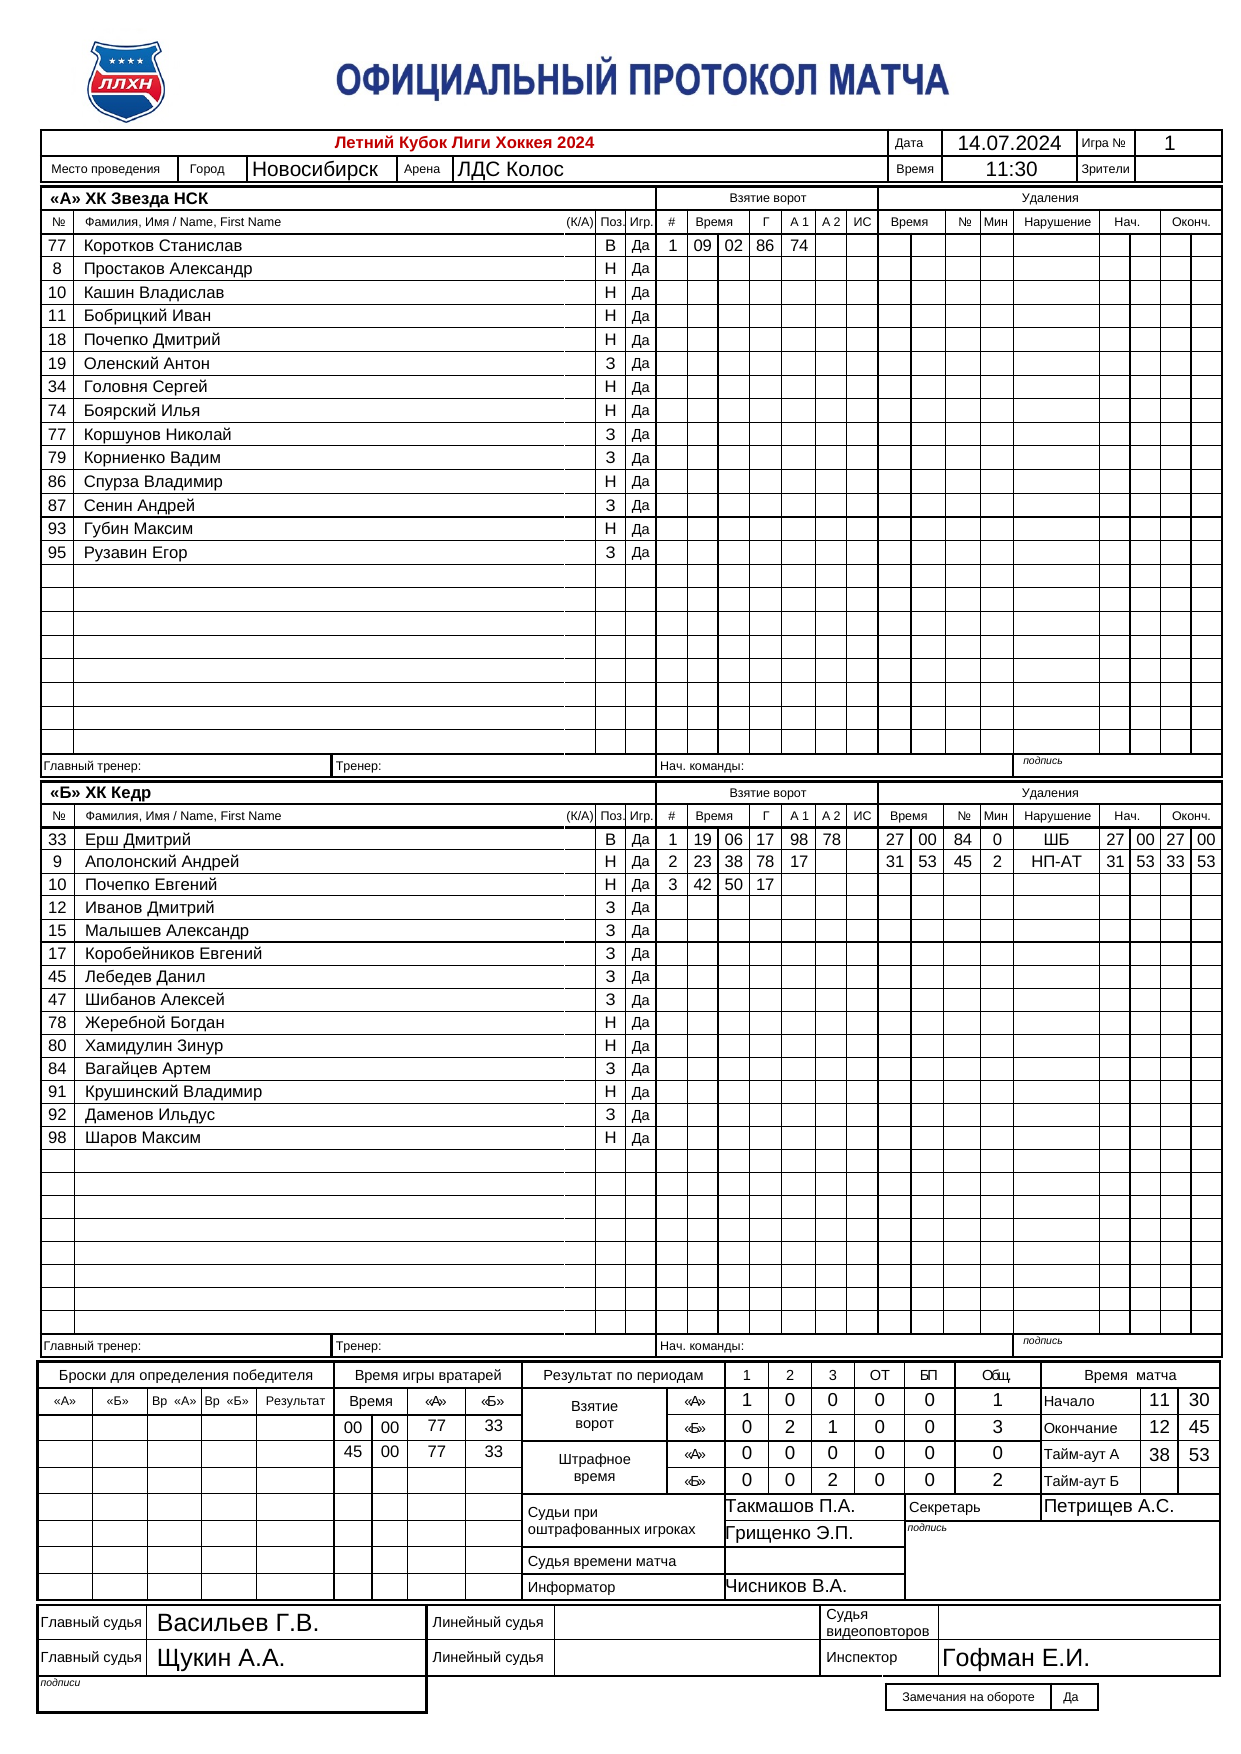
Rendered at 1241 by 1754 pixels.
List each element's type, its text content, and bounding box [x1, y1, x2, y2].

table_cell 0 [905, 1389, 954, 1413]
table_cell [847, 305, 877, 327]
table_cell [1014, 470, 1099, 493]
table_cell [657, 1288, 687, 1310]
table_cell [912, 612, 945, 634]
table_cell [1192, 659, 1221, 682]
table_cell [657, 1265, 687, 1287]
table_cell [719, 707, 749, 729]
table_cell [1100, 1127, 1129, 1149]
table_cell [782, 707, 815, 729]
table_cell [1161, 1081, 1190, 1103]
table_cell [373, 1468, 407, 1493]
table_cell [1192, 874, 1221, 895]
table_cell [1014, 612, 1099, 634]
table_cell 09 [688, 235, 717, 256]
table_cell подпись [906, 1522, 1219, 1599]
table_cell [946, 730, 980, 753]
table_cell [912, 1035, 943, 1057]
table_cell [879, 896, 910, 918]
table_cell [596, 1196, 625, 1218]
table_cell 0 [905, 1468, 954, 1493]
table_cell Грищенко Э.П. [726, 1521, 904, 1546]
table_cell [1100, 328, 1129, 351]
table_cell [879, 1265, 910, 1287]
table_cell Оленский Антон [74, 352, 564, 374]
table_cell [657, 541, 687, 564]
table_cell [912, 565, 945, 587]
table_cell Результат [257, 1389, 333, 1413]
table_cell 17 [750, 829, 781, 849]
table_cell Губин Максим [74, 518, 564, 540]
table_cell 06 [719, 829, 749, 849]
table_cell [981, 920, 1013, 941]
table_cell [1014, 730, 1099, 753]
table_cell [981, 446, 1013, 469]
table_cell [428, 1677, 882, 1711]
table_cell [750, 257, 781, 280]
table_cell [1100, 281, 1129, 303]
table_cell [688, 730, 717, 753]
table_cell [1100, 1150, 1129, 1172]
table_cell [816, 920, 846, 941]
table_cell 93 [42, 518, 73, 540]
table_cell 45 [335, 1441, 371, 1467]
table_cell [816, 707, 846, 729]
table_cell [657, 683, 687, 706]
table_cell [1100, 943, 1129, 964]
table_cell [1131, 518, 1160, 540]
table_cell В [596, 829, 625, 849]
table_cell Вр «А» [148, 1389, 201, 1413]
table_cell [688, 896, 717, 918]
table_cell 38 [1141, 1441, 1177, 1467]
table_cell [1014, 565, 1099, 587]
table_cell [750, 1081, 781, 1103]
table_cell [847, 446, 877, 469]
table_cell [42, 1311, 74, 1333]
table_cell [565, 541, 595, 564]
table_cell [373, 1521, 407, 1546]
table_cell [1014, 1035, 1099, 1057]
table_cell [912, 376, 945, 398]
table_cell Да [626, 1081, 655, 1103]
table_cell [93, 1441, 147, 1467]
table_cell [946, 683, 980, 706]
table_cell 00 [1192, 829, 1221, 849]
table_cell [688, 399, 717, 422]
table_cell [912, 257, 945, 280]
table_cell [74, 659, 564, 682]
table_cell [657, 352, 687, 374]
table_cell [981, 612, 1013, 634]
table_cell [1192, 588, 1221, 611]
table_cell [946, 659, 980, 682]
table_cell [879, 1288, 910, 1310]
table_cell [946, 541, 980, 564]
table_cell [946, 446, 980, 469]
table_cell 0 [726, 1415, 768, 1440]
table_cell [782, 943, 815, 964]
table_cell [912, 683, 945, 706]
table_cell [782, 328, 815, 351]
table_cell Поз. [596, 805, 625, 826]
table_cell [750, 1242, 781, 1264]
table_cell [981, 352, 1013, 374]
table_cell [408, 1494, 465, 1520]
table_cell [1192, 305, 1221, 327]
table_cell [782, 494, 815, 516]
table_cell [565, 328, 595, 351]
table_cell [1014, 1288, 1099, 1310]
table_cell [565, 989, 595, 1011]
table_cell [1014, 399, 1099, 422]
table_cell [912, 874, 943, 895]
table_cell [719, 352, 749, 374]
table_cell [847, 470, 877, 493]
table_cell Да [626, 257, 655, 280]
table_cell [782, 1288, 815, 1310]
table_cell [626, 1265, 655, 1287]
table_cell 1 [812, 1415, 854, 1440]
table_cell [719, 636, 749, 658]
table_cell 80 [42, 1035, 74, 1057]
table_cell [719, 1311, 749, 1333]
table_cell [912, 920, 943, 941]
table_cell [981, 1150, 1013, 1172]
table_cell [1131, 612, 1160, 634]
table_cell [782, 1196, 815, 1218]
table_cell [1161, 518, 1190, 540]
table_cell [1131, 352, 1160, 374]
table_cell [981, 1012, 1013, 1033]
table_cell [1131, 423, 1160, 445]
table_cell [596, 1288, 625, 1310]
table_header 2 [769, 1363, 811, 1387]
table_cell [816, 352, 846, 374]
table_cell [912, 1127, 943, 1149]
table_cell [1100, 1058, 1129, 1079]
table_cell [782, 1242, 815, 1264]
table_cell [816, 612, 846, 634]
table_cell № [944, 805, 980, 826]
table_cell № [42, 805, 74, 826]
table_cell [1192, 446, 1221, 469]
table_header 3 [812, 1363, 854, 1387]
table_cell [39, 1521, 92, 1546]
table_header Да [1052, 1685, 1097, 1709]
table_cell [657, 1219, 687, 1241]
table_cell [879, 707, 910, 729]
table_cell [946, 352, 980, 374]
table_cell [202, 1416, 256, 1440]
table_cell [1131, 659, 1160, 682]
table_cell Время [889, 157, 941, 181]
table_cell [719, 730, 749, 753]
table_cell [74, 707, 564, 729]
table_cell № [946, 211, 980, 233]
table_cell [847, 707, 877, 729]
table_cell [879, 565, 910, 587]
table_cell [657, 1104, 687, 1126]
table_cell [912, 494, 945, 516]
table_cell [816, 850, 846, 872]
table_cell [1131, 399, 1160, 422]
table_header «А» ХК Звезда НСК [42, 188, 655, 209]
table_cell [816, 494, 846, 516]
table_cell [912, 1104, 943, 1126]
table_cell [782, 612, 815, 634]
table_cell [1014, 683, 1099, 706]
table_cell [816, 1012, 846, 1033]
table_cell [1192, 352, 1221, 374]
table_cell Кашин Владислав [74, 281, 564, 303]
table_cell [688, 281, 717, 303]
table_cell [750, 1173, 781, 1195]
table_cell [1161, 1012, 1190, 1033]
table_cell Линейный судья [428, 1606, 554, 1639]
table_cell [1014, 541, 1099, 564]
table_cell Время [879, 211, 945, 233]
table_cell [1014, 446, 1099, 469]
table_cell [657, 281, 687, 303]
table_cell [879, 966, 910, 987]
table_cell [596, 1150, 625, 1172]
table_cell [626, 730, 655, 753]
table_cell [1100, 1081, 1129, 1103]
table_cell [912, 1242, 943, 1264]
table_cell [1192, 470, 1221, 493]
table_cell [912, 518, 945, 540]
table_cell Главный судья [39, 1640, 146, 1675]
table_cell [847, 1012, 877, 1033]
table_cell Да [626, 850, 655, 872]
table_cell «Б » [466, 1389, 521, 1413]
table_header Результат по периодам [523, 1363, 724, 1387]
table_cell [816, 1219, 846, 1241]
table_cell [944, 1150, 980, 1172]
table_cell [816, 257, 846, 280]
table_cell 1 [657, 829, 687, 849]
table_cell [1161, 683, 1190, 706]
table_cell 15 [42, 920, 74, 941]
table_cell [1131, 1311, 1160, 1333]
table_cell [946, 636, 980, 658]
table_cell [75, 1311, 564, 1333]
table_cell [946, 588, 980, 611]
table_header «Б» ХК Кедр [42, 783, 655, 803]
table_cell Время [335, 1389, 407, 1413]
table_cell [1161, 1196, 1190, 1218]
table_cell [719, 1242, 749, 1264]
table_cell [719, 376, 749, 398]
table_cell [879, 1081, 910, 1103]
table_cell [719, 588, 749, 611]
table_cell 10 [42, 281, 73, 303]
table_cell [816, 636, 846, 658]
table_cell [750, 328, 781, 351]
table_cell [946, 494, 980, 516]
table_cell [912, 636, 945, 658]
table_cell Корниенко Вадим [74, 446, 564, 469]
table_cell [565, 683, 595, 706]
table_cell [42, 565, 73, 587]
table_cell [565, 1196, 595, 1218]
table_cell [719, 281, 749, 303]
table_cell [1131, 730, 1160, 753]
table_cell [816, 446, 846, 469]
table_cell [847, 1242, 877, 1264]
table_cell [373, 1574, 407, 1599]
table_cell [565, 423, 595, 445]
table_cell [847, 494, 877, 516]
table_cell 11 [42, 305, 73, 327]
table_cell [1161, 920, 1190, 941]
table_cell 78 [42, 1012, 74, 1033]
table_cell [42, 636, 73, 658]
table_cell Сенин Андрей [74, 494, 564, 516]
table_cell 0 [769, 1442, 811, 1467]
table_cell 0 [905, 1442, 954, 1467]
table_cell подпись [1014, 1335, 1221, 1356]
table_cell [750, 399, 781, 422]
table_cell [879, 1127, 910, 1149]
table_cell [750, 565, 781, 587]
table_cell Нач. [1100, 211, 1160, 233]
table_cell [657, 1081, 687, 1103]
table_cell [257, 1521, 333, 1546]
table_cell [981, 943, 1013, 964]
table_cell [944, 1242, 980, 1264]
table_cell 53 [912, 850, 943, 872]
table_cell [750, 636, 781, 658]
table_cell [750, 1035, 781, 1057]
table_cell [1100, 1288, 1129, 1310]
table_cell 47 [42, 989, 74, 1011]
table_header Время матча [1042, 1363, 1219, 1387]
table_cell [981, 257, 1013, 280]
table_cell [565, 1150, 595, 1172]
table_cell Рузавин Егор [74, 541, 564, 564]
table_cell [1161, 707, 1190, 729]
table_cell [688, 659, 717, 682]
table_cell [657, 707, 687, 729]
table_cell [912, 541, 945, 564]
table_cell [1192, 1104, 1221, 1126]
table_cell [1014, 707, 1099, 729]
table_cell [782, 1035, 815, 1057]
table_cell [565, 920, 595, 941]
table_cell Н [596, 281, 625, 303]
table_cell [1014, 920, 1099, 941]
table_cell [688, 1196, 717, 1218]
table_cell [847, 896, 877, 918]
table_cell Да [626, 1058, 655, 1079]
table_cell [688, 1104, 717, 1126]
table_cell [816, 683, 846, 706]
table_cell 53 [1192, 850, 1221, 872]
table_cell Да [626, 494, 655, 516]
table_cell [565, 730, 595, 753]
table_cell [688, 989, 717, 1011]
table_cell [1161, 1058, 1190, 1079]
table_cell [1161, 636, 1190, 658]
table_cell [688, 376, 717, 398]
table_cell [912, 1081, 943, 1103]
table_cell Коротков Станислав [74, 235, 564, 256]
table_cell [750, 966, 781, 987]
table_cell [847, 541, 877, 564]
table_cell [1014, 352, 1099, 374]
table_cell [782, 1219, 815, 1241]
table_cell 0 [812, 1442, 854, 1467]
table_cell [75, 1265, 564, 1287]
table_cell [946, 399, 980, 422]
table_cell Чисников В.А. [726, 1575, 904, 1599]
table_cell [335, 1521, 371, 1546]
table_cell [408, 1574, 465, 1599]
table_cell [42, 612, 73, 634]
table_cell [657, 1150, 687, 1172]
table_cell [1161, 1311, 1190, 1333]
table_cell [335, 1574, 371, 1599]
table_cell [1192, 1196, 1221, 1218]
table_cell [782, 281, 815, 303]
table_cell [782, 659, 815, 682]
table_cell [1192, 1127, 1221, 1149]
table_header Замечания на обороте [887, 1685, 1050, 1709]
table_cell 77 [408, 1441, 465, 1467]
table_cell Васильев Г.В. [147, 1606, 425, 1639]
table_cell [782, 683, 815, 706]
table_cell 17 [750, 874, 781, 895]
table_cell [1131, 683, 1160, 706]
table_cell [1161, 541, 1190, 564]
table_cell [555, 1606, 819, 1639]
table_cell [657, 943, 687, 964]
table_cell [1100, 966, 1129, 987]
table_cell [1161, 305, 1190, 327]
table_cell [719, 399, 749, 422]
table_cell [688, 1173, 717, 1195]
table_cell 33 [1161, 850, 1190, 872]
table_cell [912, 1219, 943, 1241]
table_cell Время [688, 211, 749, 233]
table_cell [466, 1494, 521, 1520]
table_cell [1161, 423, 1190, 445]
table_cell [782, 446, 815, 469]
table_cell [565, 352, 595, 374]
table_cell [719, 896, 749, 918]
table_cell [912, 730, 945, 753]
table_cell [565, 235, 595, 256]
table_cell [657, 1196, 687, 1218]
table_cell 31 [1100, 850, 1129, 872]
table_cell [750, 541, 781, 564]
table_cell 0 [855, 1415, 904, 1440]
picture [5, 28, 1179, 129]
table_cell [626, 1288, 655, 1310]
table_cell [981, 1035, 1013, 1057]
table_cell [75, 1288, 564, 1310]
table_cell [1014, 1311, 1099, 1333]
table_cell [946, 518, 980, 540]
table_cell [782, 352, 815, 374]
table_cell [1192, 494, 1221, 516]
table_cell 77 [42, 423, 73, 445]
table_cell [719, 518, 749, 540]
table_cell [879, 541, 910, 564]
table_cell [847, 257, 877, 280]
table_cell [847, 1219, 877, 1241]
table_cell [657, 896, 687, 918]
table_cell [1161, 874, 1190, 895]
table_cell [981, 1104, 1013, 1126]
table_cell [565, 1242, 595, 1264]
table_cell [565, 565, 595, 587]
table_cell [596, 1173, 625, 1195]
table_cell [1099, 1682, 1220, 1711]
table_cell [719, 470, 749, 493]
table_cell [688, 1311, 717, 1333]
table_cell 0 [855, 1468, 904, 1493]
table_cell [1192, 612, 1221, 634]
table_cell Почепко Евгений [75, 874, 564, 895]
table_cell Шаров Максим [75, 1127, 564, 1149]
table_cell [981, 730, 1013, 753]
table_cell [782, 305, 815, 327]
table_cell [1192, 1012, 1221, 1033]
table_cell Судьи при оштрафованных игроках [523, 1495, 724, 1546]
table_cell [202, 1574, 256, 1599]
table_cell 2 [981, 850, 1013, 872]
table_cell [596, 683, 625, 706]
table_cell [847, 565, 877, 587]
table_cell Оконч. [1161, 211, 1221, 233]
table_cell [981, 1219, 1013, 1241]
table_cell [912, 446, 945, 469]
table_cell [257, 1416, 333, 1440]
table_cell 53 [1179, 1441, 1219, 1467]
table_cell 3 [657, 874, 687, 895]
table_cell [1131, 1219, 1160, 1241]
table_cell [981, 1058, 1013, 1079]
table_cell [1192, 235, 1221, 256]
table_cell [1014, 257, 1099, 280]
table_cell [93, 1468, 147, 1493]
table_cell [1131, 966, 1160, 987]
table_cell [688, 636, 717, 658]
table_cell [148, 1574, 201, 1599]
table_cell [1100, 1035, 1129, 1057]
table_cell 33 [42, 829, 74, 849]
table_cell [847, 376, 877, 398]
table_cell Даменов Ильдус [75, 1104, 564, 1126]
table_cell [565, 943, 595, 964]
table_cell [750, 612, 781, 634]
table_cell [1161, 966, 1190, 987]
table_cell «Б» [93, 1389, 147, 1413]
table_cell [1192, 1081, 1221, 1103]
table_cell [1131, 281, 1160, 303]
table_cell [257, 1547, 333, 1573]
table_cell [1131, 446, 1160, 469]
table_cell Новосибирск [248, 157, 396, 181]
table_cell [912, 470, 945, 493]
table_cell [202, 1547, 256, 1573]
table_cell [879, 588, 910, 611]
table_cell Головня Сергей [74, 376, 564, 398]
table_cell [750, 518, 781, 540]
table_cell [373, 1494, 407, 1520]
table_cell [816, 588, 846, 611]
table_cell [847, 1288, 877, 1310]
table_cell Мин [981, 805, 1013, 826]
table_cell З [596, 541, 625, 564]
table_cell [626, 612, 655, 634]
table_cell Главный судья [39, 1606, 146, 1639]
table_cell [39, 1441, 92, 1467]
table_cell [626, 588, 655, 611]
table_cell Город [179, 157, 246, 181]
table_cell [1014, 874, 1099, 895]
table_cell [847, 1311, 877, 1333]
table_cell [879, 636, 910, 658]
table_cell [847, 1035, 877, 1057]
table_cell [912, 659, 945, 682]
table_cell [719, 683, 749, 706]
table_cell [565, 874, 595, 895]
table_cell [912, 399, 945, 422]
table_cell [596, 1242, 625, 1264]
table_cell [1131, 1173, 1160, 1195]
table_cell [782, 1012, 815, 1033]
table_cell Взятие ворот [523, 1389, 666, 1440]
table_cell [1100, 235, 1129, 256]
table_cell [782, 1081, 815, 1103]
table_cell [719, 494, 749, 516]
table_cell 0 [812, 1389, 854, 1413]
table_cell [688, 1058, 717, 1079]
table_cell [879, 659, 910, 682]
table_cell [1014, 1173, 1099, 1195]
table_cell Да [626, 829, 655, 849]
table_cell (К/А) [565, 805, 595, 826]
table_cell [1161, 1242, 1190, 1264]
table_cell [719, 305, 749, 327]
table_cell Жеребной Богдан [75, 1012, 564, 1033]
table_cell [1161, 281, 1190, 303]
table_cell [879, 1035, 910, 1057]
table_cell [1192, 518, 1221, 540]
table_cell [626, 1242, 655, 1264]
table_cell [750, 281, 781, 303]
table_cell [981, 659, 1013, 682]
table_cell [1014, 659, 1099, 682]
table_cell [596, 659, 625, 682]
table_cell [1136, 157, 1221, 181]
table_cell Н [596, 399, 625, 422]
table_cell [1014, 943, 1099, 964]
table_cell 00 [373, 1441, 407, 1467]
table_cell [42, 1219, 74, 1241]
table_cell [981, 989, 1013, 1011]
table_cell [1014, 518, 1099, 540]
table_cell 11 [1141, 1389, 1177, 1413]
table_cell [981, 636, 1013, 658]
table_header 14.07.2024 [943, 131, 1076, 155]
table_cell [1161, 376, 1190, 398]
table_cell [657, 966, 687, 987]
table_cell [750, 1288, 781, 1310]
table_cell 8 [42, 257, 73, 280]
table_cell Н [596, 1081, 625, 1103]
table_cell Игр. [626, 805, 655, 826]
table_cell [981, 1081, 1013, 1103]
table_cell [1131, 896, 1160, 918]
table_cell [847, 659, 877, 682]
table_cell [93, 1416, 147, 1440]
table_cell [816, 1035, 846, 1057]
table_cell [944, 966, 980, 987]
table_cell [816, 518, 846, 540]
table_cell [1131, 1288, 1160, 1310]
table_cell [719, 1058, 749, 1079]
table_cell 74 [42, 399, 73, 422]
table_cell [75, 1196, 564, 1218]
table_cell [944, 989, 980, 1011]
table_cell З [596, 1104, 625, 1126]
table_header Летний Кубок Лиги Хоккея 2024 [42, 131, 887, 155]
table_cell [1192, 281, 1221, 303]
table_cell Боярский Илья [74, 399, 564, 422]
table_cell [565, 1104, 595, 1126]
table_cell [1161, 565, 1190, 587]
table_cell [1192, 707, 1221, 729]
table_cell [816, 1173, 846, 1195]
table_cell [555, 1640, 819, 1675]
table_cell [1131, 470, 1160, 493]
table_cell [688, 518, 717, 540]
table_cell [944, 1035, 980, 1057]
table_cell [1131, 874, 1160, 895]
table_cell Инспектор [821, 1640, 938, 1675]
table_cell [750, 446, 781, 469]
table_cell 17 [42, 943, 74, 964]
table_cell [565, 1127, 595, 1149]
table_cell [75, 1150, 564, 1172]
table_cell подпись [1014, 755, 1221, 776]
table_cell [750, 1012, 781, 1033]
table_cell [657, 588, 687, 611]
table_cell [148, 1521, 201, 1546]
table_cell Да [626, 352, 655, 374]
table_cell 79 [42, 446, 73, 469]
table_cell Хамидулин Зинур [75, 1035, 564, 1057]
table_cell [688, 565, 717, 587]
table_cell [879, 1196, 910, 1218]
table_cell [1131, 1242, 1160, 1264]
table_cell [1014, 1265, 1099, 1287]
table_cell [816, 541, 846, 564]
table_cell [782, 470, 815, 493]
table_cell 3 [956, 1415, 1040, 1440]
table_cell [657, 399, 687, 422]
table_cell [148, 1441, 201, 1467]
table_cell З [596, 920, 625, 941]
table_cell [1100, 565, 1129, 587]
table_cell [688, 966, 717, 987]
table_cell [1100, 920, 1129, 941]
table_cell З [596, 896, 625, 918]
table_cell [912, 1150, 943, 1172]
table_cell [879, 874, 910, 895]
table_cell [1131, 989, 1160, 1011]
table_cell [1014, 1150, 1099, 1172]
table_cell [946, 235, 980, 256]
table_cell [688, 1150, 717, 1172]
table_cell Да [626, 399, 655, 422]
table_cell [688, 612, 717, 634]
table_cell 0 [855, 1389, 904, 1413]
table_cell [816, 874, 846, 895]
table_cell [1179, 1468, 1219, 1493]
table_cell [657, 1058, 687, 1079]
table_cell 02 [719, 235, 749, 256]
table_cell [42, 588, 73, 611]
table_cell «А» [668, 1389, 724, 1413]
table_cell [688, 257, 717, 280]
table_cell [1131, 494, 1160, 516]
table_cell [688, 470, 717, 493]
table_cell [1161, 352, 1190, 374]
table_cell [879, 612, 910, 634]
table_cell Гофман Е.И. [939, 1640, 1219, 1675]
table_cell Нарушение [1014, 211, 1099, 233]
table_cell Тренер: [333, 755, 655, 776]
table_cell Зрители [1078, 157, 1134, 181]
table_cell Г [750, 211, 781, 233]
table_cell [1192, 565, 1221, 587]
table_cell [782, 989, 815, 1011]
table_cell [981, 1265, 1013, 1287]
table_cell [1131, 920, 1160, 941]
table_cell [1100, 1265, 1129, 1287]
table_cell [981, 966, 1013, 987]
table_cell [39, 1494, 92, 1520]
table_cell [782, 1311, 815, 1333]
table_cell [408, 1547, 465, 1573]
table_cell [1014, 305, 1099, 327]
table_cell [939, 1606, 1219, 1639]
table_cell А 2 [816, 211, 846, 233]
table_cell [883, 1677, 1220, 1681]
table_cell [847, 1196, 877, 1218]
table_cell [912, 1196, 943, 1218]
table_cell Да [626, 446, 655, 469]
table_cell [335, 1468, 371, 1493]
table_cell [750, 1196, 781, 1218]
table_cell [1100, 683, 1129, 706]
table_cell [1192, 541, 1221, 564]
table_cell [1161, 1173, 1190, 1195]
table_cell [1131, 588, 1160, 611]
table_cell Да [626, 518, 655, 540]
table_cell [981, 1242, 1013, 1264]
table_cell [719, 612, 749, 634]
table_cell [1100, 494, 1129, 516]
table_header Удаления [879, 188, 1221, 209]
table_cell [782, 1265, 815, 1287]
table_cell [1192, 966, 1221, 987]
table_cell Г [750, 805, 781, 826]
table_cell [879, 1104, 910, 1126]
table_cell [879, 423, 910, 445]
table_cell [42, 1265, 74, 1287]
table_cell З [596, 352, 625, 374]
table_cell [626, 1196, 655, 1218]
table_cell [596, 588, 625, 611]
table_cell [657, 565, 687, 587]
table_cell [944, 896, 980, 918]
table_cell 0 [905, 1415, 954, 1440]
table_cell [847, 989, 877, 1011]
table_cell [719, 541, 749, 564]
table_cell [946, 328, 980, 351]
table_cell [596, 1265, 625, 1287]
table_cell ИС [847, 211, 877, 233]
table_cell [816, 1058, 846, 1079]
table_cell [1161, 494, 1190, 516]
table_cell 86 [750, 235, 781, 256]
table_cell [1161, 1265, 1190, 1287]
table_cell [879, 235, 910, 256]
table_cell [596, 612, 625, 634]
table_cell [782, 874, 815, 895]
table_cell 27 [1100, 829, 1129, 849]
table_cell [1100, 399, 1129, 422]
table_cell [816, 989, 846, 1011]
table_cell [719, 446, 749, 469]
table_cell [912, 1288, 943, 1310]
table_cell ЛДС Колос [454, 157, 887, 181]
table_cell [719, 1104, 749, 1126]
table_cell «Б» [668, 1468, 724, 1493]
table_cell [981, 1311, 1013, 1333]
table_cell [944, 920, 980, 941]
table_cell [782, 1058, 815, 1079]
table_cell [879, 328, 910, 351]
table_cell [847, 423, 877, 445]
table_cell [944, 1127, 980, 1149]
table_cell [847, 1127, 877, 1149]
table_cell [946, 470, 980, 493]
table_cell 1 [726, 1389, 768, 1413]
table_cell 0 [726, 1442, 768, 1467]
table_cell [816, 328, 846, 351]
table_cell [981, 588, 1013, 611]
table_header ОТ [855, 1363, 904, 1387]
table_cell 0 [981, 829, 1013, 849]
table_cell [1131, 305, 1160, 327]
table_cell [879, 1173, 910, 1195]
table_cell [1131, 257, 1160, 280]
table_cell [816, 1150, 846, 1172]
table_cell [816, 1196, 846, 1218]
table_cell [719, 423, 749, 445]
table_cell [879, 257, 910, 280]
table_cell [816, 966, 846, 987]
table_cell [981, 707, 1013, 729]
table_cell [202, 1468, 256, 1493]
table_cell [657, 730, 687, 753]
table_cell [565, 896, 595, 918]
table_cell [912, 707, 945, 729]
table_cell [408, 1521, 465, 1546]
table_cell [565, 588, 595, 611]
table_cell [719, 989, 749, 1011]
table_cell [719, 1173, 749, 1195]
table_cell [782, 257, 815, 280]
table_cell [657, 612, 687, 634]
table_cell Нарушение [1014, 805, 1099, 826]
table_cell [688, 1127, 717, 1149]
table_cell 00 [335, 1416, 371, 1440]
table_cell [782, 376, 815, 398]
table_cell Да [626, 1035, 655, 1057]
table_cell [1100, 730, 1129, 753]
table_cell [719, 1196, 749, 1218]
table_cell [1161, 612, 1190, 634]
table_cell Н [596, 874, 625, 895]
table_cell [626, 659, 655, 682]
table_cell «А» [39, 1389, 92, 1413]
table_cell Информатор [523, 1575, 724, 1599]
table_cell 19 [42, 352, 73, 374]
table_cell [879, 494, 910, 516]
table_cell 77 [408, 1416, 465, 1440]
table_cell [257, 1494, 333, 1520]
table_cell [688, 1219, 717, 1241]
table_cell 78 [816, 829, 846, 849]
table_cell [912, 328, 945, 351]
table_cell [1192, 989, 1221, 1011]
table_cell [944, 1012, 980, 1033]
table_cell [1131, 1196, 1160, 1218]
table_cell [719, 1288, 749, 1310]
table_cell [148, 1468, 201, 1493]
table_cell [946, 305, 980, 327]
table_cell [912, 1173, 943, 1195]
table_cell А 2 [816, 805, 846, 826]
table_cell [847, 730, 877, 753]
table_cell [688, 494, 717, 516]
table_cell [750, 920, 781, 941]
table_cell 23 [688, 850, 717, 872]
table_cell [847, 588, 877, 611]
table_cell [750, 1058, 781, 1079]
table_cell [912, 588, 945, 611]
table_cell [1161, 896, 1190, 918]
table_cell [981, 328, 1013, 351]
table_cell [750, 352, 781, 374]
table_cell [75, 1219, 564, 1241]
table_cell [688, 541, 717, 564]
table_cell [202, 1441, 256, 1467]
table_cell [657, 1012, 687, 1033]
table_cell Вагайцев Артем [75, 1058, 564, 1079]
table_cell Игр. [626, 211, 655, 233]
table_cell З [596, 446, 625, 469]
table_cell [1161, 730, 1190, 753]
table_cell [879, 1311, 910, 1333]
table_cell [879, 730, 910, 753]
table_cell Щукин А.А. [147, 1640, 425, 1675]
table_cell [565, 376, 595, 398]
table_cell 0 [769, 1468, 811, 1493]
table_cell [1161, 399, 1190, 422]
table_cell [719, 1035, 749, 1057]
table_cell 0 [726, 1468, 768, 1493]
table_cell Штрафное время [523, 1442, 666, 1493]
table_cell А 1 [782, 805, 815, 826]
table_cell [565, 659, 595, 682]
table_cell [719, 1219, 749, 1241]
table_cell [565, 707, 595, 729]
table_cell [1014, 1242, 1099, 1264]
table_cell [1100, 1104, 1129, 1126]
table_cell Тренер: [333, 1335, 655, 1356]
table_cell [782, 1173, 815, 1195]
table_cell [782, 423, 815, 445]
table_cell [944, 1196, 980, 1218]
table_cell [782, 565, 815, 587]
table_cell [1100, 707, 1129, 729]
table_cell [1014, 423, 1099, 445]
table_cell [1161, 1035, 1190, 1057]
table_cell [944, 1058, 980, 1079]
table_cell [596, 707, 625, 729]
table_cell [981, 1127, 1013, 1149]
table_cell [1161, 989, 1190, 1011]
table_header Взятие ворот [657, 783, 877, 803]
table_cell Мин [981, 211, 1013, 233]
table_cell [782, 966, 815, 987]
table_cell [148, 1416, 201, 1440]
table_cell [912, 989, 943, 1011]
table_cell [39, 1468, 92, 1493]
table_cell [782, 896, 815, 918]
table_cell [879, 1219, 910, 1241]
table_cell [981, 565, 1013, 587]
table_cell [1131, 636, 1160, 658]
table_cell [657, 1127, 687, 1149]
table_cell [626, 1219, 655, 1241]
table_cell [1100, 588, 1129, 611]
table_cell [1192, 1035, 1221, 1057]
table_cell [1131, 376, 1160, 398]
table_cell 74 [782, 235, 815, 256]
table_cell [657, 1035, 687, 1057]
table_cell [42, 683, 73, 706]
table_cell [816, 399, 846, 422]
table_cell [657, 423, 687, 445]
table_cell 95 [42, 541, 73, 564]
table_cell Н [596, 470, 625, 493]
table_cell [1192, 376, 1221, 398]
table_cell 9 [42, 850, 74, 872]
table_cell [1192, 683, 1221, 706]
table_cell [565, 399, 595, 422]
table_cell [750, 1265, 781, 1287]
table_cell [981, 281, 1013, 303]
table_cell 45 [1179, 1415, 1219, 1440]
table_cell [565, 1219, 595, 1241]
table_cell [1161, 659, 1190, 682]
table_cell [879, 1058, 910, 1079]
table_cell [1100, 1196, 1129, 1218]
table_cell [750, 470, 781, 493]
table_cell [782, 1127, 815, 1149]
table_cell [847, 683, 877, 706]
table_cell [816, 1104, 846, 1126]
table_cell [816, 305, 846, 327]
table_cell ИС [847, 805, 877, 826]
table_cell Судья времени матча [523, 1548, 724, 1573]
table_cell [879, 920, 910, 941]
table_cell Да [626, 376, 655, 398]
table_cell [1161, 257, 1190, 280]
table_cell [782, 541, 815, 564]
table_cell [1131, 1104, 1160, 1126]
table_cell 34 [42, 376, 73, 398]
table_cell Шибанов Алексей [75, 989, 564, 1011]
table_cell [847, 399, 877, 422]
table_cell [1131, 1081, 1160, 1103]
table_cell [1014, 1219, 1099, 1241]
table_cell [816, 235, 846, 256]
table_cell Спурза Владимир [74, 470, 564, 493]
table_cell [847, 943, 877, 964]
table_cell Да [626, 328, 655, 351]
table_cell НП-АТ [1014, 850, 1099, 872]
table_cell 42 [688, 874, 717, 895]
table_cell [847, 518, 877, 540]
table_cell [1131, 541, 1160, 564]
table_header Время игры вратарей [335, 1363, 521, 1387]
table_cell Время [879, 805, 943, 826]
table_cell [879, 399, 910, 422]
table_cell [981, 305, 1013, 327]
table_cell [1131, 235, 1160, 256]
table_cell [912, 281, 945, 303]
table_cell [847, 966, 877, 987]
table_cell [565, 1035, 595, 1057]
table_cell [847, 612, 877, 634]
table_cell [750, 1150, 781, 1172]
table_cell (К/А) [565, 211, 595, 233]
table_cell [1131, 707, 1160, 729]
table_cell [1100, 518, 1129, 540]
table_cell [1100, 612, 1129, 634]
table_header Игра № [1078, 131, 1134, 155]
table_cell А 1 [782, 211, 815, 233]
table_cell [1131, 328, 1160, 351]
table_cell Да [626, 281, 655, 303]
table_cell 92 [42, 1104, 74, 1126]
table_cell [944, 1173, 980, 1195]
table_cell [93, 1547, 147, 1573]
table_cell [1100, 352, 1129, 374]
table_cell [750, 1219, 781, 1241]
table_cell [93, 1521, 147, 1546]
table_cell [719, 565, 749, 587]
table_cell [750, 1127, 781, 1149]
table_cell [1100, 989, 1129, 1011]
table_cell [257, 1441, 333, 1467]
table_cell [816, 470, 846, 493]
table_cell [1100, 257, 1129, 280]
table_cell [1192, 1242, 1221, 1264]
table_cell [981, 896, 1013, 918]
table_cell Да [626, 1127, 655, 1149]
table_cell [1161, 1127, 1190, 1149]
table_cell [626, 707, 655, 729]
table_cell Вр «Б» [202, 1389, 256, 1413]
table_cell [688, 305, 717, 327]
table_cell [1161, 328, 1190, 351]
table_cell З [596, 989, 625, 1011]
table_cell [1141, 1468, 1177, 1493]
table_cell [1100, 423, 1129, 445]
table_cell [912, 305, 945, 327]
table_cell Тайм-аут А [1042, 1441, 1140, 1467]
table_cell [847, 636, 877, 658]
table_cell [1131, 943, 1160, 964]
table_cell [1192, 943, 1221, 964]
table_cell [565, 494, 595, 516]
table_cell [1131, 1058, 1160, 1079]
table_cell 33 [466, 1441, 521, 1467]
table_cell [596, 1219, 625, 1241]
table_cell Фамилия, Имя / Name, First Name [75, 805, 565, 826]
table_cell 84 [42, 1058, 74, 1079]
table_cell [1100, 659, 1129, 682]
table_cell [466, 1521, 521, 1546]
table_cell [879, 1150, 910, 1172]
table_cell 00 [1131, 829, 1160, 849]
table_cell [1014, 1127, 1099, 1149]
table_cell Главный тренер: [42, 1335, 330, 1356]
table_cell [879, 1012, 910, 1033]
table_cell [816, 1127, 846, 1149]
table_cell 98 [42, 1127, 74, 1149]
table_cell [750, 1311, 781, 1333]
table_cell [816, 423, 846, 445]
table_cell [981, 399, 1013, 422]
table_cell [626, 1150, 655, 1172]
table_cell [626, 1311, 655, 1333]
table_cell [944, 943, 980, 964]
table_cell Лебедев Данил [75, 966, 564, 987]
table_cell [944, 1265, 980, 1287]
table_cell [1100, 1219, 1129, 1241]
table_cell Н [596, 850, 625, 872]
table_cell Бобрицкий Иван [74, 305, 564, 327]
table_cell Аполонский Андрей [75, 850, 564, 872]
table_cell [750, 896, 781, 918]
table_cell З [596, 1058, 625, 1079]
table_cell [750, 659, 781, 682]
table_cell Н [596, 305, 625, 327]
table_cell [74, 636, 564, 658]
table_cell [565, 257, 595, 280]
table_cell Начало [1042, 1389, 1140, 1413]
table_cell Почепко Дмитрий [74, 328, 564, 351]
table_cell [816, 1242, 846, 1264]
table_cell Да [626, 1104, 655, 1126]
table_cell [466, 1468, 521, 1493]
table_cell [1014, 636, 1099, 658]
table_cell [879, 943, 910, 964]
table_cell [981, 1288, 1013, 1310]
table_cell [912, 966, 943, 987]
table_cell [42, 659, 73, 682]
table_cell [565, 612, 595, 634]
table_cell № [42, 211, 73, 233]
table_cell [782, 730, 815, 753]
table_cell [1100, 305, 1129, 327]
table_cell [657, 1311, 687, 1333]
table_cell [1192, 257, 1221, 280]
table_cell Время [688, 805, 749, 826]
table_cell «Б» [668, 1415, 724, 1440]
table_cell [847, 1058, 877, 1079]
table_cell 0 [769, 1389, 811, 1413]
table_cell [565, 1265, 595, 1287]
table_cell [626, 565, 655, 587]
table_cell [626, 1173, 655, 1195]
table_cell Простаков Александр [74, 257, 564, 280]
table_cell [750, 588, 781, 611]
table_cell [944, 1081, 980, 1103]
table_cell [688, 1265, 717, 1287]
table_cell 78 [750, 850, 781, 872]
table_cell [782, 1150, 815, 1172]
table_cell [847, 1265, 877, 1287]
table_cell [946, 281, 980, 303]
table_cell [1192, 730, 1221, 753]
table_cell [750, 943, 781, 964]
table_cell [946, 612, 980, 634]
table_cell [1014, 494, 1099, 516]
table_cell [408, 1468, 465, 1493]
table_cell Малышев Александр [75, 920, 564, 941]
table_cell [847, 850, 877, 872]
table_cell [750, 683, 781, 706]
table_cell 2 [657, 850, 687, 872]
table_cell [688, 352, 717, 374]
table_cell [202, 1521, 256, 1546]
table_cell [847, 920, 877, 941]
table_cell [565, 829, 595, 849]
table_cell 38 [719, 850, 749, 872]
table_cell [879, 446, 910, 469]
table_cell Да [626, 896, 655, 918]
table_cell [847, 1173, 877, 1195]
table_cell [1192, 920, 1221, 941]
table_cell [816, 943, 846, 964]
table_cell Секретарь [906, 1495, 1040, 1520]
table_cell 30 [1179, 1389, 1219, 1413]
table_cell [944, 1288, 980, 1310]
table_cell Да [626, 470, 655, 493]
table_cell [847, 1104, 877, 1126]
table_cell [688, 328, 717, 351]
table_cell Н [596, 1127, 625, 1149]
table_cell [657, 920, 687, 941]
table_cell [879, 1242, 910, 1264]
table_cell [688, 1288, 717, 1310]
table_cell 91 [42, 1081, 74, 1103]
table_cell Да [626, 423, 655, 445]
table_cell [1100, 1242, 1129, 1264]
table_cell [39, 1416, 92, 1440]
table_cell [74, 730, 564, 753]
table_cell 19 [688, 829, 717, 849]
table_cell [565, 636, 595, 658]
table_cell 77 [42, 235, 73, 256]
table_cell [1161, 943, 1190, 964]
table_cell [688, 707, 717, 729]
table_cell Нач. [1100, 805, 1160, 826]
table_cell [42, 1288, 74, 1310]
table_cell [565, 1311, 595, 1333]
table_cell [912, 235, 945, 256]
table_cell [1100, 541, 1129, 564]
table_cell [688, 1012, 717, 1033]
table_cell [1131, 1035, 1160, 1057]
table_cell [626, 636, 655, 658]
table_cell [42, 1150, 74, 1172]
table_cell [1014, 966, 1099, 987]
table_cell [816, 1081, 846, 1103]
table_cell [42, 707, 73, 729]
table_header Удаления [879, 783, 1221, 803]
table_cell [750, 989, 781, 1011]
table_cell Да [626, 920, 655, 941]
table_cell [565, 470, 595, 493]
table_cell Нач. команды: [657, 755, 1012, 776]
table_cell [1014, 376, 1099, 398]
table_cell [1192, 1058, 1221, 1079]
table_cell 31 [879, 850, 910, 872]
table_header 1 [1136, 131, 1221, 155]
table_cell [719, 1265, 749, 1287]
table_cell [1100, 896, 1129, 918]
table_cell [912, 896, 943, 918]
table_cell З [596, 423, 625, 445]
table_header Общ. [956, 1363, 1040, 1387]
table_cell [847, 1150, 877, 1172]
table_cell [657, 636, 687, 658]
table_cell 2 [812, 1468, 854, 1493]
table_cell Да [626, 1012, 655, 1033]
table_cell 45 [42, 966, 74, 987]
table_cell [944, 1104, 980, 1126]
table_cell [626, 683, 655, 706]
table_cell [1014, 281, 1099, 303]
table_cell [1161, 1288, 1190, 1310]
table_cell подписи [39, 1677, 425, 1711]
table_cell [1014, 1012, 1099, 1033]
table_cell [1100, 1311, 1129, 1333]
table_cell [912, 352, 945, 374]
table_cell [1014, 989, 1099, 1011]
table_cell [42, 730, 73, 753]
table_cell Главный тренер: [42, 755, 330, 776]
table_cell [565, 1081, 595, 1103]
table_cell [981, 235, 1013, 256]
table_cell [912, 1311, 943, 1333]
table_cell [1192, 328, 1221, 351]
table_cell Да [626, 874, 655, 895]
table_cell [981, 423, 1013, 445]
table_cell [750, 707, 781, 729]
table_cell [847, 328, 877, 351]
table_cell [335, 1494, 371, 1520]
table_cell [257, 1574, 333, 1599]
table_cell [1100, 376, 1129, 398]
table_cell [1161, 1104, 1190, 1126]
table_cell [726, 1548, 904, 1573]
table_cell [912, 1265, 943, 1287]
table_cell [1131, 1265, 1160, 1287]
table_cell Н [596, 1012, 625, 1033]
table_cell [719, 920, 749, 941]
table_cell [1014, 1196, 1099, 1218]
table_cell 1 [657, 235, 687, 256]
table_cell [719, 1150, 749, 1172]
table_cell [782, 399, 815, 422]
table_cell [688, 943, 717, 964]
table_cell [688, 920, 717, 941]
table_cell Место проведения [42, 157, 177, 181]
table_cell З [596, 966, 625, 987]
table_cell Судья видеоповторов [821, 1606, 938, 1639]
table_cell [1131, 1012, 1160, 1033]
table_cell Тайм-аут Б [1042, 1468, 1140, 1493]
table_cell [1100, 636, 1129, 658]
table_cell [688, 1081, 717, 1103]
table_cell [719, 1127, 749, 1149]
table_header Дата [889, 131, 941, 155]
table_cell [981, 874, 1013, 895]
table_cell [912, 943, 943, 964]
table_cell [42, 1242, 74, 1264]
table_cell [657, 1173, 687, 1195]
table_cell [1100, 446, 1129, 469]
table_cell [1192, 1219, 1221, 1241]
table_cell [657, 470, 687, 493]
table_cell [688, 446, 717, 469]
table_cell [816, 376, 846, 398]
table_cell [847, 352, 877, 374]
table_cell [688, 423, 717, 445]
table_cell 12 [1141, 1415, 1177, 1440]
table_cell 1 [956, 1389, 1040, 1413]
table_cell [1014, 1081, 1099, 1103]
table_cell [782, 636, 815, 658]
table_cell [565, 305, 595, 327]
table_cell [148, 1547, 201, 1573]
table_cell [1131, 1150, 1160, 1172]
table_cell [879, 518, 910, 540]
table_cell [257, 1468, 333, 1493]
table_cell 12 [42, 896, 74, 918]
table_cell [1100, 470, 1129, 493]
table_cell [981, 494, 1013, 516]
table_cell [93, 1494, 147, 1520]
table_cell З [596, 494, 625, 516]
table_cell [1014, 588, 1099, 611]
table_cell [1131, 1127, 1160, 1149]
table_cell [657, 328, 687, 351]
table_cell Да [626, 541, 655, 564]
table_cell 0 [956, 1442, 1040, 1467]
table_cell [782, 588, 815, 611]
table_cell [74, 588, 564, 611]
table_cell [719, 328, 749, 351]
table_cell Ерш Дмитрий [75, 829, 564, 849]
table_cell [688, 1035, 717, 1057]
table_cell [981, 683, 1013, 706]
table_cell [466, 1574, 521, 1599]
table_cell [847, 1081, 877, 1103]
table_cell [719, 966, 749, 987]
table_cell [335, 1547, 371, 1573]
table_cell [847, 281, 877, 303]
table_cell 17 [782, 850, 815, 872]
table_cell [74, 565, 564, 587]
table_cell # [657, 805, 687, 826]
table_cell [1014, 235, 1099, 256]
table_cell «А» [668, 1442, 724, 1467]
table_cell [74, 683, 564, 706]
table_cell 27 [879, 829, 910, 849]
table_cell [1161, 235, 1190, 256]
table_cell [1161, 588, 1190, 611]
table_cell З [596, 943, 625, 964]
table_cell [946, 257, 980, 280]
table_cell [847, 235, 877, 256]
table_cell [1100, 1173, 1129, 1195]
table_cell [750, 1104, 781, 1126]
table_cell Н [596, 1035, 625, 1057]
table_cell [1192, 1150, 1221, 1172]
table_cell [912, 1058, 943, 1079]
table_cell 18 [42, 328, 73, 351]
table_cell [981, 518, 1013, 540]
table_header БП [905, 1363, 954, 1387]
table_cell Поз. [596, 211, 625, 233]
table_cell [148, 1494, 201, 1520]
table_cell [816, 659, 846, 682]
table_cell [847, 829, 877, 849]
table_cell [816, 1265, 846, 1287]
table_cell Нач. команды: [657, 1335, 1012, 1356]
table_cell В [596, 235, 625, 256]
table_cell Н [596, 518, 625, 540]
table_cell [1192, 1265, 1221, 1287]
table_cell [657, 257, 687, 280]
table_cell 84 [944, 829, 980, 849]
table_cell [816, 896, 846, 918]
table_cell Оконч. [1161, 805, 1221, 826]
table_cell [782, 1104, 815, 1126]
table_cell [1014, 1104, 1099, 1126]
table_cell [719, 1012, 749, 1033]
table_cell 2 [769, 1415, 811, 1440]
table_cell [1100, 874, 1129, 895]
table_cell [750, 494, 781, 516]
table_cell [816, 730, 846, 753]
table_cell Коробейников Евгений [75, 943, 564, 964]
table_cell [202, 1494, 256, 1520]
table_cell [1161, 1219, 1190, 1241]
table_cell [1192, 1288, 1221, 1310]
table_cell [879, 281, 910, 303]
table_cell [565, 281, 595, 303]
table_cell [373, 1547, 407, 1573]
table_header Взятие ворот [657, 188, 877, 209]
table_cell [565, 850, 595, 872]
table_cell [1192, 423, 1221, 445]
table_header Броски для определения победителя [39, 1363, 333, 1387]
table_cell [565, 1012, 595, 1033]
table_cell 00 [373, 1416, 407, 1440]
table_cell [912, 1012, 943, 1033]
table_cell 50 [719, 874, 749, 895]
table_cell 00 [912, 829, 943, 849]
table_cell Фамилия, Имя / Name, First Name [74, 211, 565, 233]
table_cell [981, 541, 1013, 564]
table_cell [719, 1081, 749, 1103]
table_cell [750, 376, 781, 398]
table_cell [657, 989, 687, 1011]
table_cell [657, 518, 687, 540]
table_cell [782, 920, 815, 941]
table_cell [1192, 636, 1221, 658]
table_cell [39, 1547, 92, 1573]
table_cell [879, 683, 910, 706]
table_cell [946, 423, 980, 445]
table_cell [1192, 1311, 1221, 1333]
table_cell 11:30 [943, 157, 1076, 181]
table_cell [1014, 328, 1099, 351]
table_cell [1192, 399, 1221, 422]
table_cell [565, 1288, 595, 1310]
table_cell [879, 352, 910, 374]
table_cell [816, 1288, 846, 1310]
table_cell [946, 376, 980, 398]
table_cell [1192, 896, 1221, 918]
table_cell [565, 1173, 595, 1195]
table_cell [596, 565, 625, 587]
table_cell Да [626, 966, 655, 987]
table_cell 86 [42, 470, 73, 493]
table_cell Линейный судья [428, 1640, 554, 1675]
table_cell 10 [42, 874, 74, 895]
table_cell [750, 423, 781, 445]
table_cell Да [626, 235, 655, 256]
table_cell [688, 588, 717, 611]
table_cell [719, 659, 749, 682]
table_cell Петрищев А.С. [1042, 1495, 1219, 1520]
table_cell Н [596, 376, 625, 398]
table_cell [657, 376, 687, 398]
table_cell [565, 446, 595, 469]
table_cell [879, 305, 910, 327]
table_cell [944, 1219, 980, 1241]
table_cell [657, 659, 687, 682]
table_cell [981, 470, 1013, 493]
table_cell Окончание [1042, 1415, 1140, 1440]
table_cell # [657, 211, 687, 233]
table_cell 2 [956, 1468, 1040, 1493]
table_cell [1161, 470, 1190, 493]
table_cell [657, 446, 687, 469]
table_cell [879, 470, 910, 493]
table_cell Арена [398, 157, 452, 181]
table_cell [816, 565, 846, 587]
table_cell Да [626, 989, 655, 1011]
table_cell [74, 612, 564, 634]
table_cell [1014, 1058, 1099, 1079]
table_cell [879, 376, 910, 398]
table_cell [657, 1242, 687, 1264]
table_cell [688, 683, 717, 706]
table_cell Такмашов П.А. [726, 1495, 904, 1520]
table_cell [946, 565, 980, 587]
table_cell [596, 636, 625, 658]
table_cell 98 [782, 829, 815, 849]
table_cell [719, 257, 749, 280]
table_cell [750, 730, 781, 753]
table_cell [39, 1574, 92, 1599]
table_cell [657, 305, 687, 327]
table_cell [847, 874, 877, 895]
table_cell [782, 518, 815, 540]
table_cell [981, 376, 1013, 398]
table_cell [1014, 896, 1099, 918]
table_cell Иванов Дмитрий [75, 896, 564, 918]
table_header 1 [726, 1363, 768, 1387]
table_cell [946, 707, 980, 729]
table_cell [1131, 565, 1160, 587]
table_cell [719, 943, 749, 964]
table_cell [981, 1196, 1013, 1218]
table_cell 0 [855, 1442, 904, 1467]
table_cell [1161, 1150, 1190, 1172]
table_cell [93, 1574, 147, 1599]
table_cell [565, 1058, 595, 1079]
table_cell [596, 730, 625, 753]
table_cell 27 [1161, 829, 1190, 849]
table_cell Коршунов Николай [74, 423, 564, 445]
table_cell Крушинский Владимир [75, 1081, 564, 1103]
table_cell Да [626, 305, 655, 327]
table_cell [1192, 1173, 1221, 1195]
table_cell [981, 1173, 1013, 1195]
table_cell [42, 1173, 74, 1195]
table_cell [565, 518, 595, 540]
table_cell [75, 1173, 564, 1195]
table_cell [912, 423, 945, 445]
table_cell [565, 966, 595, 987]
table_cell 33 [466, 1416, 521, 1440]
table_cell [596, 1311, 625, 1333]
table_cell [466, 1547, 521, 1573]
table_cell [1161, 446, 1190, 469]
table_cell 87 [42, 494, 73, 516]
table_cell «А» [408, 1389, 465, 1413]
table_cell Да [626, 943, 655, 964]
table_cell [944, 874, 980, 895]
table_cell Н [596, 257, 625, 280]
table_cell Н [596, 328, 625, 351]
table_cell [879, 989, 910, 1011]
table_cell 53 [1131, 850, 1160, 872]
table_cell [688, 1242, 717, 1264]
table_cell [944, 1311, 980, 1333]
table_cell [816, 1311, 846, 1333]
table_cell 45 [944, 850, 980, 872]
table_cell [657, 494, 687, 516]
table_cell [816, 281, 846, 303]
table_cell [750, 305, 781, 327]
table_cell ШБ [1014, 829, 1099, 849]
table_cell [1100, 1012, 1129, 1033]
table_cell [42, 1196, 74, 1218]
table_cell [75, 1242, 564, 1264]
